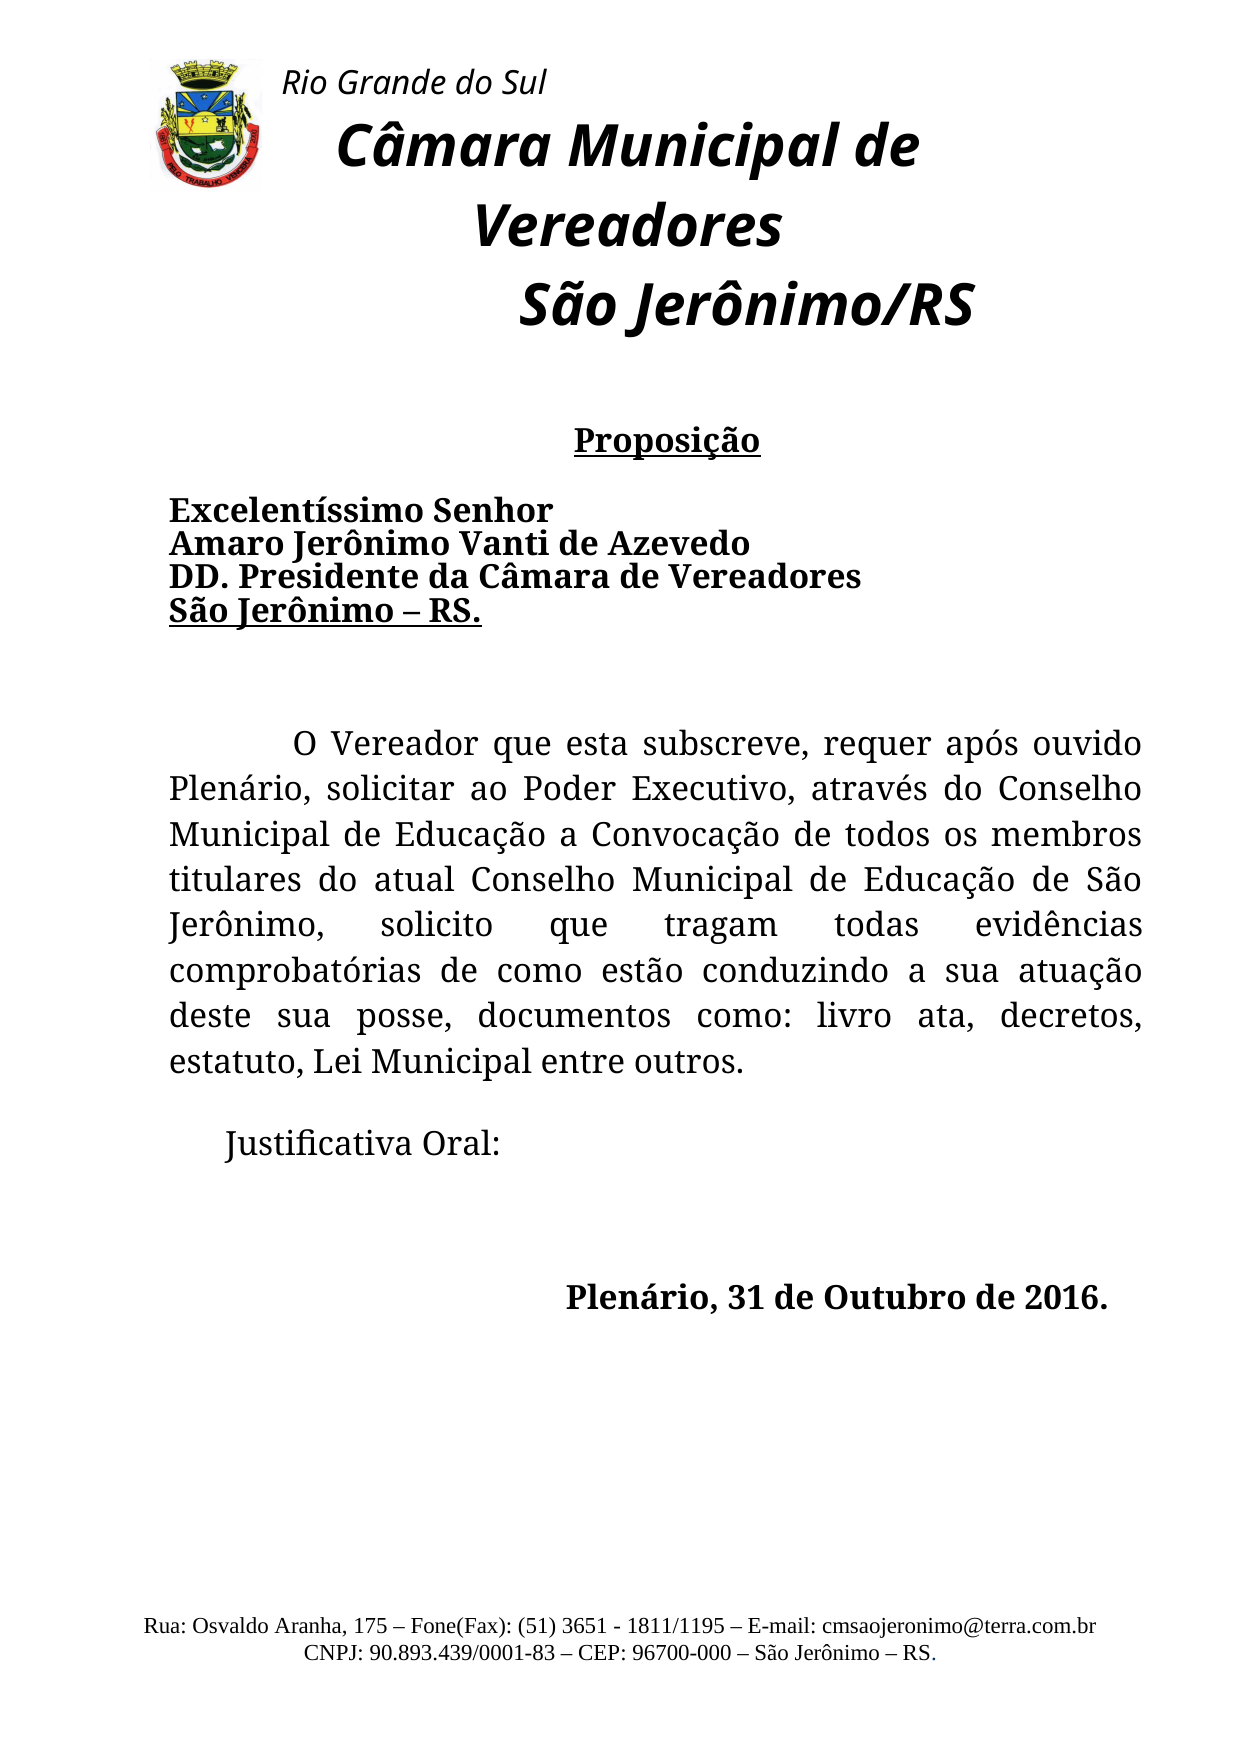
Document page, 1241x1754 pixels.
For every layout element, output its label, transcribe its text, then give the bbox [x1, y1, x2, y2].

text Justificativa Oral: [225, 1128, 1109, 1162]
subtitle Proposição [225, 417, 1109, 462]
text Plenário, 31 de Outubro de 2016. [225, 1274, 1109, 1319]
text São Jerônimo – RS. [169, 595, 1109, 629]
text DD. Presidente da Câmara de Vereadores [169, 562, 1109, 595]
text Amaro Jerônimo Vanti de Azevedo [169, 529, 1109, 562]
text O Vereador que esta subscreve, requer após ouvido Plenário, solicitar ao Poder Executivo, através do Conselho Municipal de Educação a Convocação de todos os membros titulares do atual Conselho Municipal de Educação de São Jerônimo, solicito que tragam todas evidências comprobatórias de como estão conduzindo a sua atuação deste sua posse, documentos como: livro ata, decretos, estatuto, Lei Municipal entre outros. [169, 719, 1144, 1083]
text Excelentíssimo Senhor [169, 495, 1109, 529]
